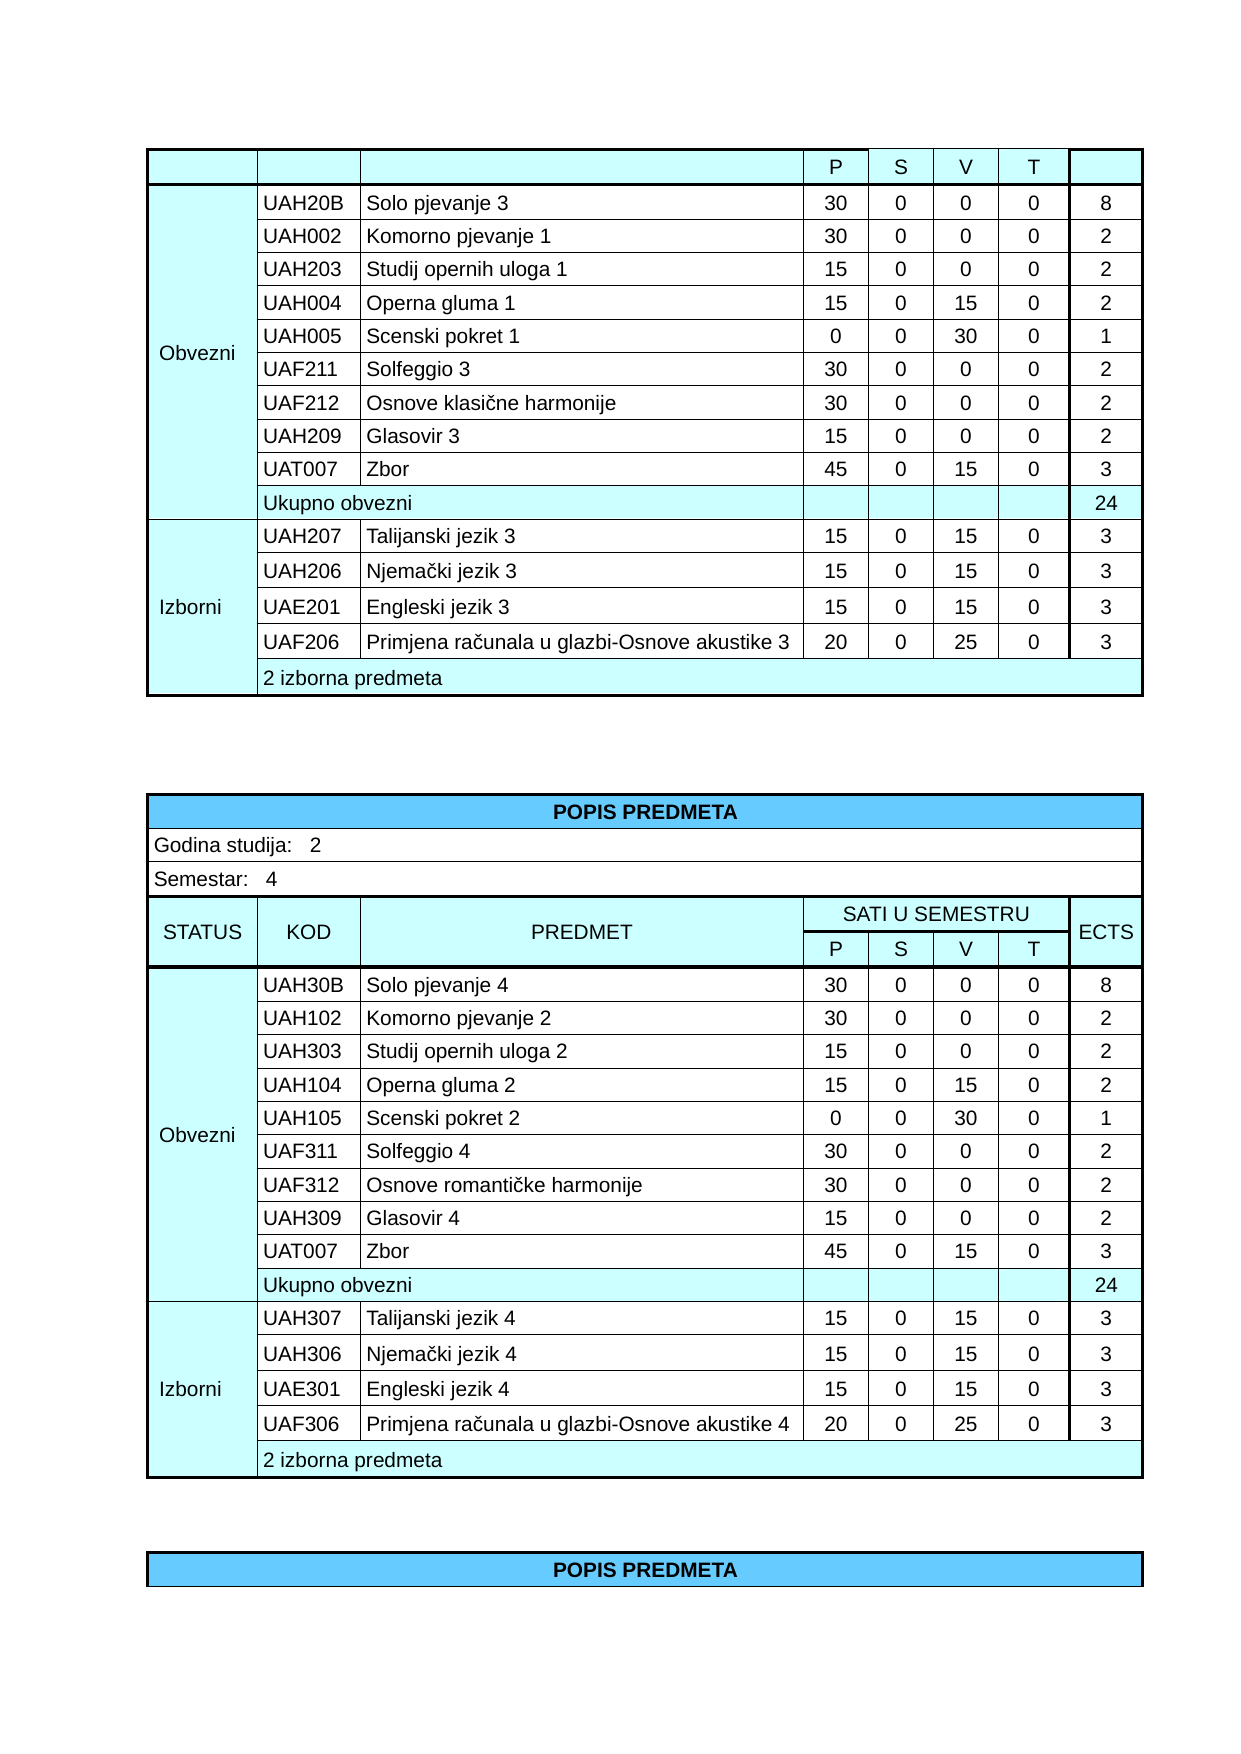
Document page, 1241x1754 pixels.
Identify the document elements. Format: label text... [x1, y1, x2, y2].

table_cell 0 [999, 220, 1068, 252]
table_cell Studij opernih uloga 2 [361, 1035, 803, 1067]
table_cell 15 [934, 553, 998, 587]
table_cell UAH206 [258, 553, 360, 587]
table_cell 0 [869, 1302, 933, 1334]
table_cell Godina studija: 2 [149, 829, 1141, 861]
table_cell 0 [999, 520, 1068, 552]
table_cell 2 izborna predmeta [258, 659, 1141, 693]
table_cell 0 [999, 1102, 1068, 1134]
table_cell UAH102 [258, 1002, 360, 1034]
table_cell 0 [869, 1406, 933, 1440]
table_cell 25 [934, 624, 998, 658]
table_cell V [934, 933, 998, 965]
table_cell 15 [804, 253, 868, 285]
table_cell SATI U SEMESTRU [804, 898, 1068, 930]
table_cell 3 [1071, 1406, 1141, 1440]
table_cell UAF312 [258, 1169, 360, 1201]
table_cell UAF311 [258, 1135, 360, 1167]
table_cell 0 [999, 286, 1068, 318]
table_cell STATUS [149, 898, 257, 965]
table_cell 0 [999, 1202, 1068, 1234]
table_cell 30 [804, 186, 868, 218]
table_cell 0 [869, 1202, 933, 1234]
table_cell Glasovir 4 [361, 1202, 803, 1234]
table_cell 0 [999, 1035, 1068, 1067]
table_cell 0 [999, 1135, 1068, 1167]
table_cell 15 [804, 520, 868, 552]
table_cell 0 [934, 1035, 998, 1067]
table_cell 2 [1071, 286, 1141, 318]
table_cell 15 [934, 520, 998, 552]
table_cell 2 izborna predmeta [258, 1441, 1141, 1476]
table_cell 0 [999, 320, 1068, 352]
table_cell 24 [1071, 486, 1141, 518]
table_cell 0 [869, 1371, 933, 1405]
table_cell Operna gluma 2 [361, 1069, 803, 1101]
table_cell P [804, 151, 868, 183]
table_cell Ukupno obvezni [258, 1269, 803, 1301]
table_cell 0 [934, 1202, 998, 1234]
table_cell 0 [869, 453, 933, 485]
table_cell 0 [869, 386, 933, 418]
table_cell Scenski pokret 2 [361, 1102, 803, 1134]
table_cell UAH209 [258, 420, 360, 452]
table_cell 0 [869, 1035, 933, 1067]
table_cell Solo pjevanje 3 [361, 186, 803, 218]
table_cell 15 [804, 286, 868, 318]
table_cell 2 [1071, 1035, 1141, 1067]
table_cell V [934, 149, 998, 183]
table_cell 0 [869, 253, 933, 285]
table_cell UAT007 [258, 453, 360, 485]
table_cell [1071, 151, 1141, 183]
table_cell [258, 151, 360, 183]
table_cell 15 [934, 286, 998, 318]
table_cell 15 [804, 1069, 868, 1101]
table_cell 0 [934, 220, 998, 252]
table_cell 3 [1071, 1235, 1141, 1267]
table_cell 0 [869, 1102, 933, 1134]
table_cell 0 [999, 253, 1068, 285]
table_cell 0 [999, 186, 1068, 218]
table_header POPIS PREDMETA [149, 1554, 1141, 1586]
table_cell 2 [1071, 1069, 1141, 1101]
table_cell 0 [999, 1335, 1068, 1369]
table_cell 0 [869, 1069, 933, 1101]
table_cell UAH307 [258, 1302, 360, 1334]
table_cell 2 [1071, 1002, 1141, 1034]
table_cell T [999, 933, 1068, 965]
table_cell 0 [869, 420, 933, 452]
table_cell 0 [999, 969, 1068, 1001]
table_cell UAH105 [258, 1102, 360, 1134]
table_cell 0 [934, 420, 998, 452]
table_cell 15 [804, 1335, 868, 1369]
table_cell 2 [1071, 1202, 1141, 1234]
table_cell UAH005 [258, 320, 360, 352]
table_cell 2 [1071, 386, 1141, 418]
table_cell 0 [999, 1235, 1068, 1267]
table_cell 0 [934, 186, 998, 218]
table_cell 0 [869, 1135, 933, 1167]
table_cell 20 [804, 1406, 868, 1440]
table_cell 3 [1071, 1371, 1141, 1405]
table_cell 15 [804, 588, 868, 623]
table_cell 15 [804, 1202, 868, 1234]
table_cell 0 [869, 624, 933, 658]
table_cell 0 [999, 1169, 1068, 1201]
table_cell 30 [804, 969, 868, 1001]
table_cell 0 [999, 420, 1068, 452]
table_cell 2 [1071, 1135, 1141, 1167]
table_cell UAH207 [258, 520, 360, 552]
table_cell Semestar: 4 [149, 862, 1141, 894]
table_cell 15 [934, 1235, 998, 1267]
table_cell 45 [804, 453, 868, 485]
table_cell Glasovir 3 [361, 420, 803, 452]
table_cell 2 [1071, 353, 1141, 385]
table_cell S [869, 149, 933, 183]
table_cell UAF206 [258, 624, 360, 658]
table_cell P [804, 933, 868, 965]
table_cell 30 [934, 320, 998, 352]
table_cell Osnove romantičke harmonije [361, 1169, 803, 1201]
table_cell 3 [1071, 520, 1141, 552]
table_cell UAH30B [258, 969, 360, 1001]
table_cell Solfeggio 3 [361, 353, 803, 385]
table_cell 15 [804, 420, 868, 452]
table_cell 0 [999, 1406, 1068, 1440]
table_cell 15 [934, 1302, 998, 1334]
table_cell 15 [934, 453, 998, 485]
table_cell Talijanski jezik 4 [361, 1302, 803, 1334]
table_cell 0 [869, 286, 933, 318]
table_cell 20 [804, 624, 868, 658]
table_cell [804, 486, 868, 518]
table_cell 15 [934, 1335, 998, 1369]
table_cell 0 [869, 320, 933, 352]
table_cell 0 [999, 588, 1068, 623]
table_cell 0 [934, 1169, 998, 1201]
table_header POPIS PREDMETA [149, 796, 1141, 828]
table_cell 0 [869, 1235, 933, 1267]
table_cell 0 [869, 220, 933, 252]
table_cell 30 [934, 1102, 998, 1134]
table_cell UAF212 [258, 386, 360, 418]
table_cell T [999, 149, 1068, 183]
table_cell Ukupno obvezni [258, 486, 803, 518]
table_cell [934, 1269, 998, 1301]
table_cell Zbor [361, 453, 803, 485]
table_cell Primjena računala u glazbi-Osnove akustike 3 [361, 624, 803, 658]
table_cell 25 [934, 1406, 998, 1440]
table_cell UAT007 [258, 1235, 360, 1267]
table_cell 3 [1071, 553, 1141, 587]
table_cell 0 [999, 386, 1068, 418]
table_cell 15 [804, 1035, 868, 1067]
table_cell 0 [869, 588, 933, 623]
table_cell Engleski jezik 4 [361, 1371, 803, 1405]
table_cell Talijanski jezik 3 [361, 520, 803, 552]
table_cell 8 [1071, 186, 1141, 218]
table_cell UAH203 [258, 253, 360, 285]
table_cell 0 [934, 386, 998, 418]
table_cell 15 [934, 588, 998, 623]
table_cell 3 [1071, 1335, 1141, 1369]
table_cell [999, 486, 1068, 518]
table_cell 0 [869, 520, 933, 552]
table_cell [999, 1269, 1068, 1301]
table_cell 24 [1071, 1269, 1141, 1301]
table_cell Njemački jezik 3 [361, 553, 803, 587]
table_cell 2 [1071, 220, 1141, 252]
table_cell KOD [258, 898, 360, 965]
table_cell 0 [999, 1371, 1068, 1405]
table_cell UAH20B [258, 186, 360, 218]
table_cell Obvezni [149, 969, 257, 1301]
table_cell 2 [1071, 253, 1141, 285]
table_cell [804, 1269, 868, 1301]
table_cell 2 [1071, 1169, 1141, 1201]
table_cell 30 [804, 1135, 868, 1167]
table_cell S [869, 933, 933, 965]
table_cell [361, 151, 803, 183]
table_cell Komorno pjevanje 2 [361, 1002, 803, 1034]
table_cell 0 [869, 553, 933, 587]
table_cell 45 [804, 1235, 868, 1267]
table_cell 3 [1071, 588, 1141, 623]
table_cell 30 [804, 1169, 868, 1201]
table_cell 1 [1071, 1102, 1141, 1134]
table_cell Zbor [361, 1235, 803, 1267]
table_cell 15 [804, 1302, 868, 1334]
table_cell 0 [869, 969, 933, 1001]
table_cell Osnove klasične harmonije [361, 386, 803, 418]
table_cell Komorno pjevanje 1 [361, 220, 803, 252]
table_cell 2 [1071, 420, 1141, 452]
table_cell 30 [804, 353, 868, 385]
table_cell 0 [999, 1302, 1068, 1334]
table_cell 0 [869, 1169, 933, 1201]
table_cell Izborni [149, 520, 257, 693]
table_cell UAH309 [258, 1202, 360, 1234]
table_cell 0 [934, 253, 998, 285]
table_cell 0 [869, 353, 933, 385]
table_cell 0 [804, 320, 868, 352]
table_cell 8 [1071, 969, 1141, 1001]
table_cell Njemački jezik 4 [361, 1335, 803, 1369]
table_cell Obvezni [149, 186, 257, 518]
table_cell 0 [999, 1002, 1068, 1034]
table_cell UAH002 [258, 220, 360, 252]
table_cell 0 [999, 453, 1068, 485]
table_cell 1 [1071, 320, 1141, 352]
table_cell 15 [934, 1371, 998, 1405]
table_cell ECTS [1071, 898, 1141, 965]
table_cell UAE301 [258, 1371, 360, 1405]
table_cell [149, 151, 257, 183]
table_cell Solo pjevanje 4 [361, 969, 803, 1001]
table_cell 3 [1071, 453, 1141, 485]
table_cell 30 [804, 1002, 868, 1034]
table_cell 15 [804, 1371, 868, 1405]
table_cell 30 [804, 386, 868, 418]
table_cell UAF211 [258, 353, 360, 385]
table_cell 0 [934, 969, 998, 1001]
table_cell UAH306 [258, 1335, 360, 1369]
table_cell 0 [934, 353, 998, 385]
table_cell 30 [804, 220, 868, 252]
table_cell Scenski pokret 1 [361, 320, 803, 352]
table_cell 3 [1071, 1302, 1141, 1334]
table_cell 0 [934, 1002, 998, 1034]
table_cell 0 [869, 1335, 933, 1369]
table_cell Izborni [149, 1302, 257, 1476]
table_cell 0 [999, 353, 1068, 385]
table_cell 0 [804, 1102, 868, 1134]
table_cell [869, 486, 933, 518]
table_cell UAF306 [258, 1406, 360, 1440]
table_cell Engleski jezik 3 [361, 588, 803, 623]
table_cell 0 [869, 186, 933, 218]
table_cell PREDMET [361, 898, 803, 965]
table_cell UAH303 [258, 1035, 360, 1067]
table_cell Studij opernih uloga 1 [361, 253, 803, 285]
table_cell UAE201 [258, 588, 360, 623]
table_cell [869, 1269, 933, 1301]
table_cell [934, 486, 998, 518]
table_cell UAH104 [258, 1069, 360, 1101]
table_cell Primjena računala u glazbi-Osnove akustike 4 [361, 1406, 803, 1440]
table_cell 0 [999, 1069, 1068, 1101]
table_cell UAH004 [258, 286, 360, 318]
table_cell 0 [869, 1002, 933, 1034]
table_cell 15 [934, 1069, 998, 1101]
table_cell 0 [999, 553, 1068, 587]
table_cell Operna gluma 1 [361, 286, 803, 318]
table_cell 0 [999, 624, 1068, 658]
table_cell 3 [1071, 624, 1141, 658]
table_cell 15 [804, 553, 868, 587]
table_cell 0 [934, 1135, 998, 1167]
table_cell Solfeggio 4 [361, 1135, 803, 1167]
